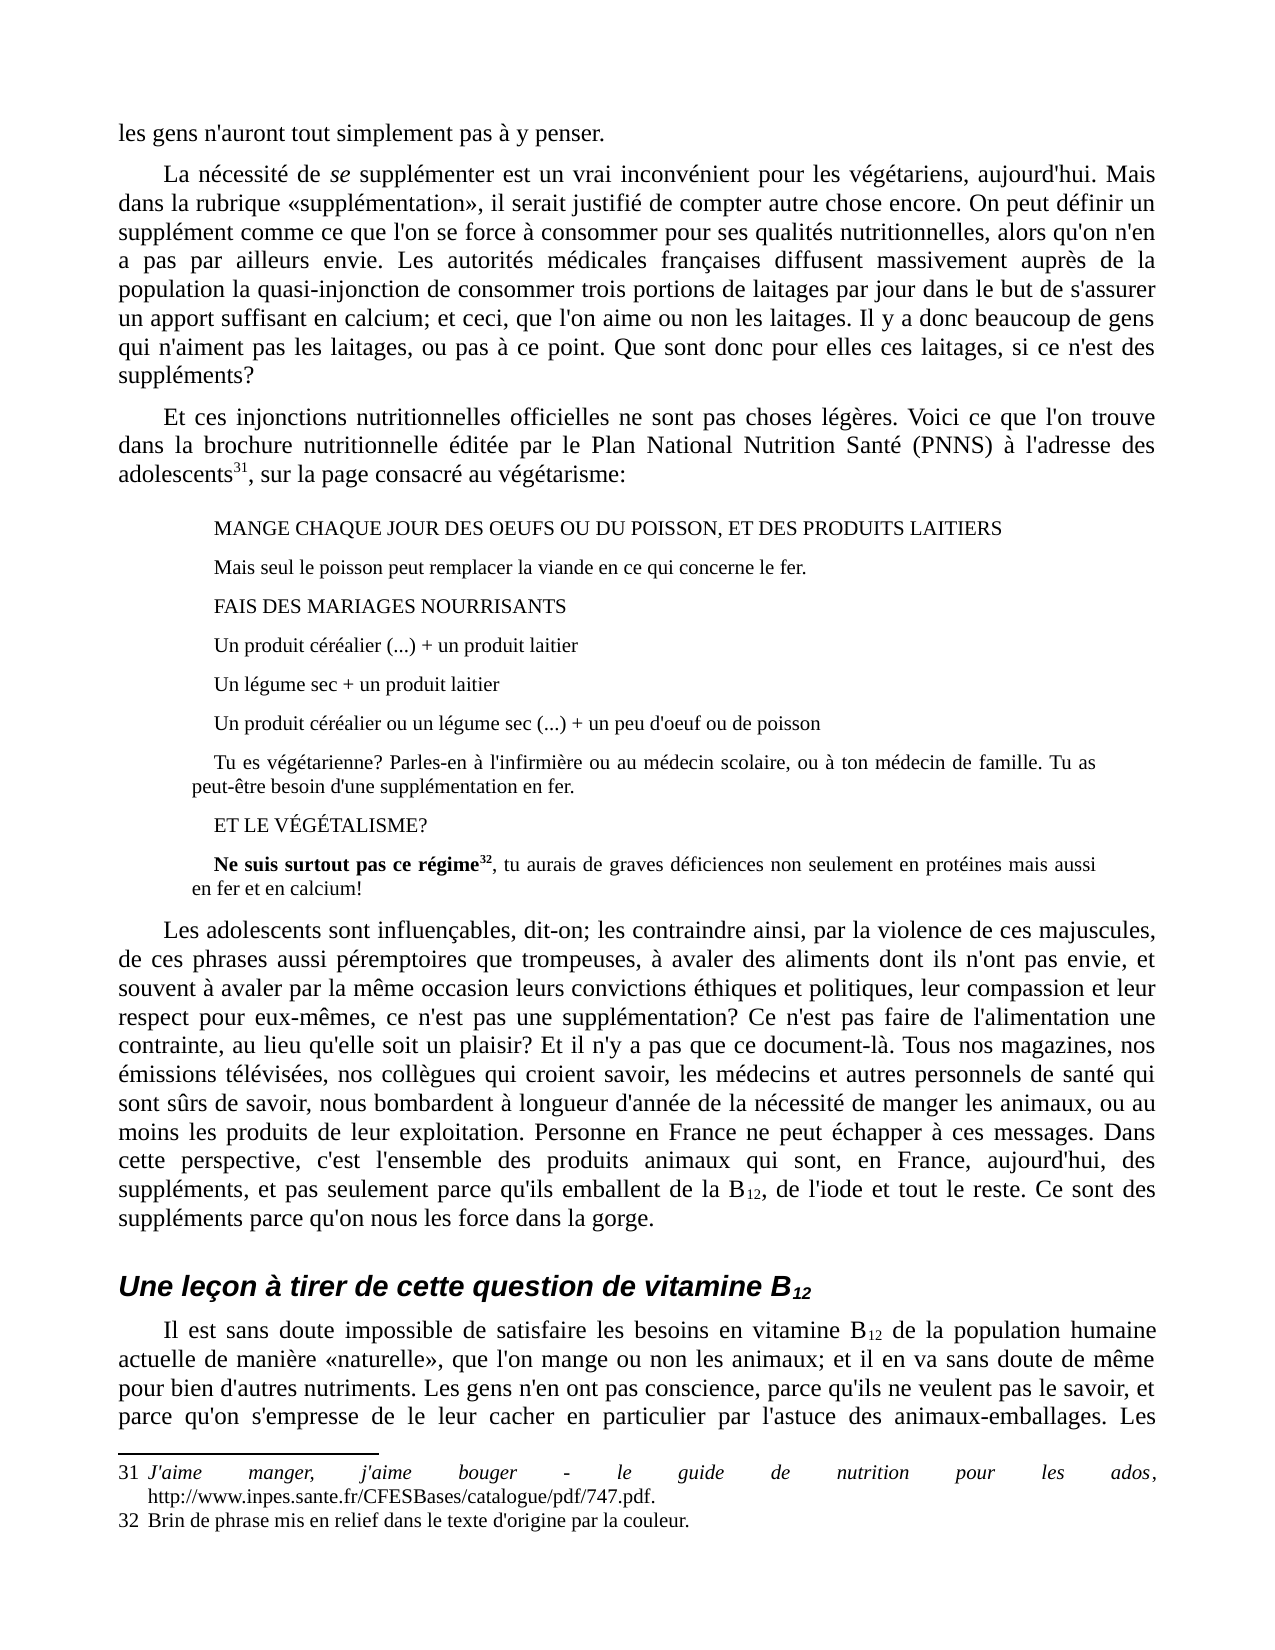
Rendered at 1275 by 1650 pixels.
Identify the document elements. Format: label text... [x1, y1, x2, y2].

text FAIS DES MARIAGES NOURRISANTS [192, 594, 1097, 618]
text Il est sans doute impossible de satisfaire les besoins en vitamine B12 de la population humaine actuelle de manière «naturelle», que l'on mange ou non les animaux; et il en va sans doute de même pour bien d'autres nutriments. Les gens n'en ont pas conscience, parce qu'ils ne veulent pas le savoir, et parce qu'on s'empresse de le leur cacher en particulier par l'astuce des animaux-emballages. Les [118, 1315, 1157, 1430]
text MANGE CHAQUE JOUR DES OEUFS OU DU POISSON, ET DES PRODUITS LAITIERS [192, 516, 1097, 540]
text La nécessité de se supplémenter est un vrai inconvénient pour les végétariens, aujourd'hui. Mais dans la rubrique «supplémentation», il serait justifié de compter autre chose encore. On peut définir un supplément comme ce que l'on se force à consommer pour ses qualités nutritionnelles, alors qu'on n'en a pas par ailleurs envie. Les autorités médicales françaises diffusent massivement auprès de la population la quasi-injonction de consommer trois portions de laitages par jour dans le but de s'assurer un apport suffisant en calcium; et ceci, que l'on aime ou non les laitages. Il y a donc beaucoup de gens qui n'aiment pas les laitages, ou pas à ce point. Que sont donc pour elles ces laitages, si ce n'est des suppléments? [118, 159, 1157, 389]
text Brin de phrase mis en relief dans le texte d'origine par la couleur. [118, 1508, 1157, 1532]
text Et ces injonctions nutritionnelles officielles ne sont pas choses légères. Voici ce que l'on trouve dans la brochure nutritionnelle éditée par le Plan National Nutrition Santé (PNNS) à l'adresse des adolescents, sur la page consacré au végétarisme: [118, 402, 1157, 488]
text Mais seul le poisson peut remplacer la viande en ce qui concerne le fer. [192, 555, 1097, 579]
text ET LE VÉGÉTALISME? [192, 813, 1097, 837]
text les gens n'auront tout simplement pas à y penser. [118, 118, 1157, 147]
text Tu es végétarienne? Parles-en à l'infirmière ou au médecin scolaire, ou à ton médecin de famille. Tu as peut-être besoin d'une supplémentation en fer. [192, 750, 1097, 798]
text Les adolescents sont influençables, dit-on; les contraindre ainsi, par la violence de ces majuscules, de ces phrases aussi péremptoires que trompeuses, à avaler des aliments dont ils n'ont pas envie, et souvent à avaler par la même occasion leurs convictions éthiques et politiques, leur compassion et leur respect pour eux-mêmes, ce n'est pas une supplémentation? Ce n'est pas faire de l'alimentation une contrainte, au lieu qu'elle soit un plaisir? Et il n'y a pas que ce document-là. Tous nos magazines, nos émissions télévisées, nos collègues qui croient savoir, les médecins et autres personnels de santé qui sont sûrs de savoir, nous bombardent à longueur d'année de la nécessité de manger les animaux, ou au moins les produits de leur exploitation. Personne en France ne peut échapper à ces messages. Dans cette perspective, c'est l'ensemble des produits animaux qui sont, en France, aujourd'hui, des suppléments, et pas seulement parce qu'ils emballent de la B12, de l'iode et tout le reste. Ce sont des suppléments parce qu'on nous les force dans la gorge. [118, 915, 1157, 1232]
text Un produit céréalier ou un légume sec (...) + un peu d'oeuf ou de poisson [192, 711, 1097, 735]
text Un légume sec + un produit laitier [192, 672, 1097, 696]
text Ne suis surtout pas ce régime, tu aurais de graves déficiences non seulement en protéines mais aussi en fer et en calcium! [192, 852, 1097, 900]
text Un produit céréalier (...) + un produit laitier [192, 633, 1097, 657]
subtitle Une leçon à tirer de cette question de vitamine B12 [118, 1269, 1157, 1303]
text J'aime manger, j'aime bouger - le guide de nutrition pour les ados, http://www.inpes.sante.fr/CFESBases/catalogue/pdf/747.pdf. [118, 1460, 1157, 1508]
